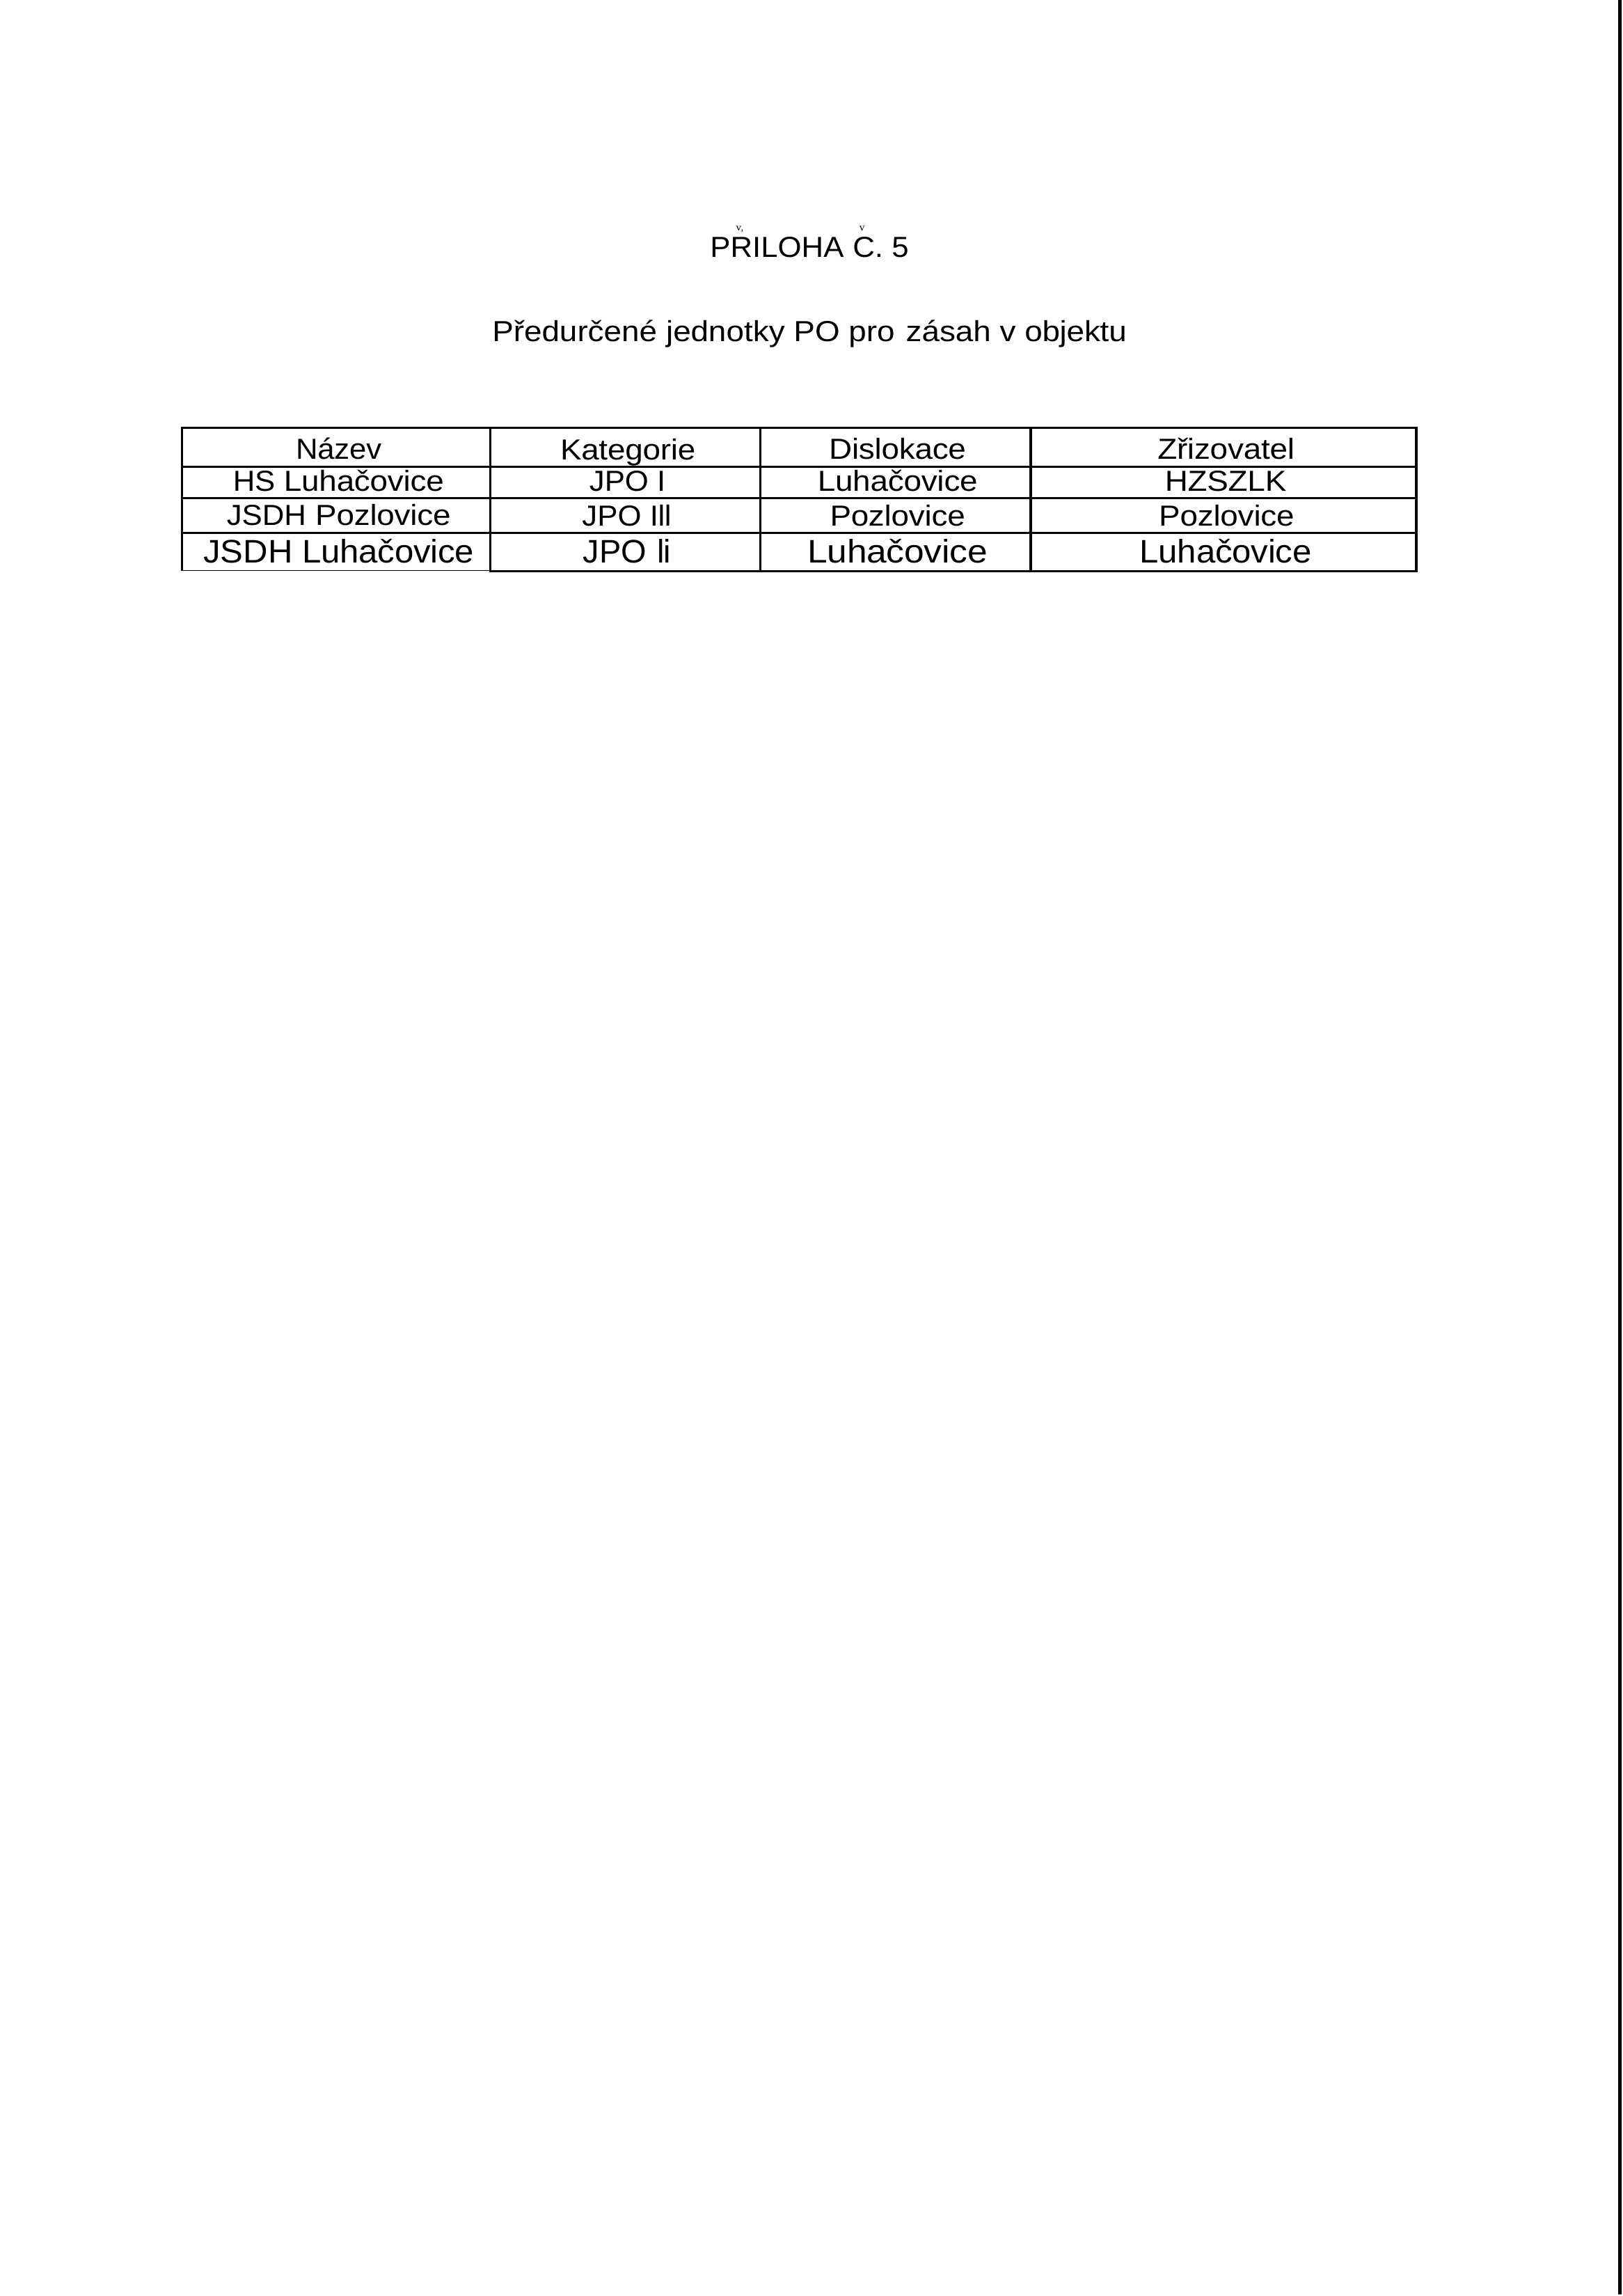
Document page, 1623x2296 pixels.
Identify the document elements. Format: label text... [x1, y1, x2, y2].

table_cell JSDH Luhačovice [183, 534, 489, 570]
table_header Zřizovatel [1032, 429, 1415, 466]
table_cell JPO Ill [491, 499, 759, 532]
table_cell Luhačovice [761, 534, 1029, 570]
table_cell HZSZLK [1032, 468, 1415, 496]
table_cell HS Luhačovice [183, 468, 489, 496]
table_cell Luhačovice [761, 468, 1029, 496]
table_header Dislokace [761, 429, 1029, 466]
table_cell Pozlovice [761, 499, 1029, 532]
table_header Kategorie [491, 429, 759, 466]
table_cell JPO I [491, 468, 759, 496]
table_cell JSDH Pozlovice [183, 499, 489, 532]
table_cell Luhačovice [1032, 534, 1415, 570]
text v, v [152, 223, 1449, 233]
table_cell Pozlovice [1032, 499, 1415, 532]
table_cell JPO li [491, 534, 759, 570]
table_header Název [183, 429, 489, 466]
text Předurčené jednotky PO pro zásah v objektu [152, 314, 1466, 347]
text PRILOHA C. 5 [152, 233, 1467, 263]
